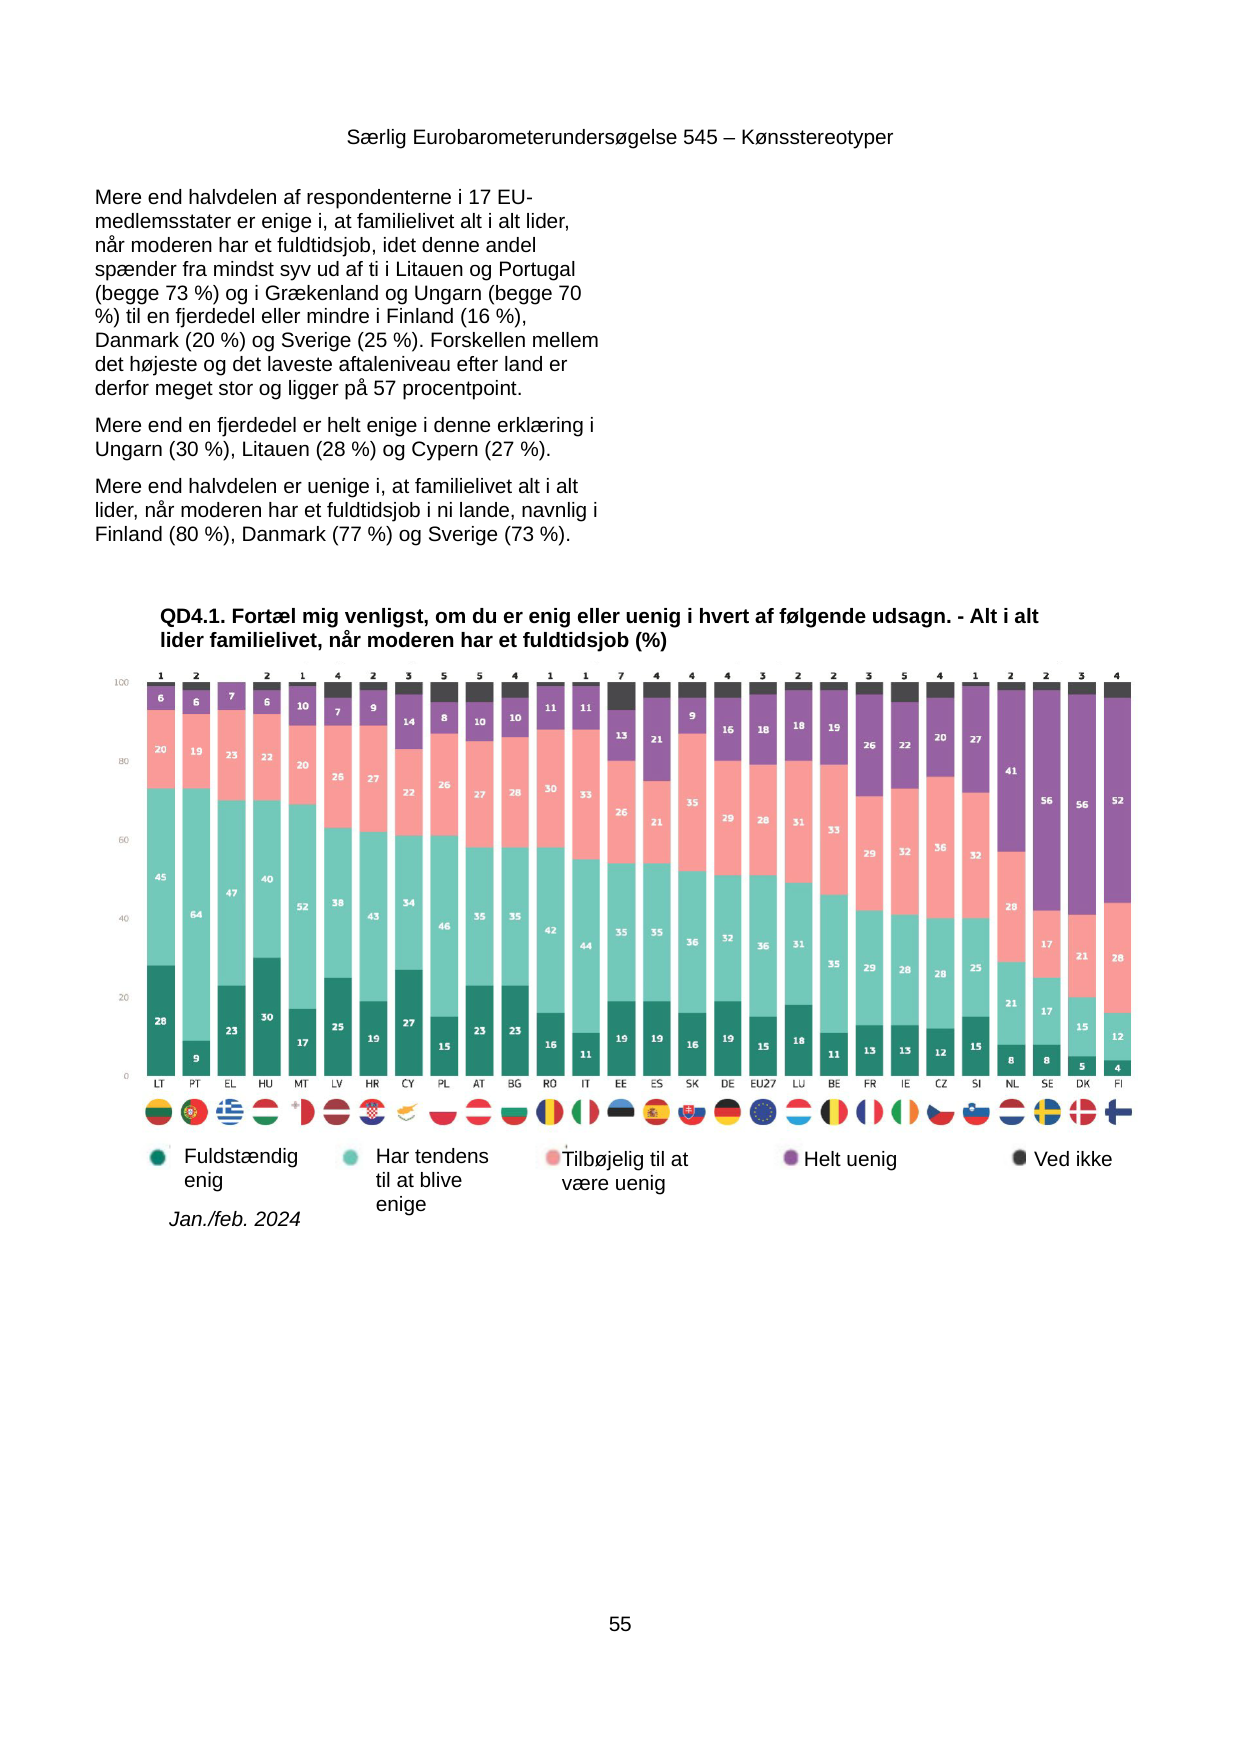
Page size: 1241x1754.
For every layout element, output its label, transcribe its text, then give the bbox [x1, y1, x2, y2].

text Mere end halvdelen af respondenterne i 17 EU-medlemsstater er enige i, at familielivet alt i alt lider, når moderen har et fuldtidsjob, idet denne andel spænder fra mindst syv ud af ti i Litauen og Portugal (begge 73 %) og i Grækenland og Ungarn (begge 70 %) til en fjerdedel eller mindre i Finland (16 %), Danmark (20 %) og Sverige (25 %). Forskellen mellem det højeste og det laveste aftaleniveau efter land er derfor meget stor og ligger på 57 procentpoint. [94, 184, 605, 400]
picture [103, 661, 1138, 1136]
picture [139, 1138, 1026, 1170]
text Mere end halvdelen er uenige i, at familielivet alt i alt lider, når moderen har et fuldtidsjob i ni lande, navnlig i Finland (80 %), Danmark (77 %) og Sverige (73 %). [94, 474, 605, 546]
text Mere end en fjerdedel er helt enige i denne erklæring i Ungarn (30 %), Litauen (28 %) og Cypern (27 %). [94, 413, 605, 461]
